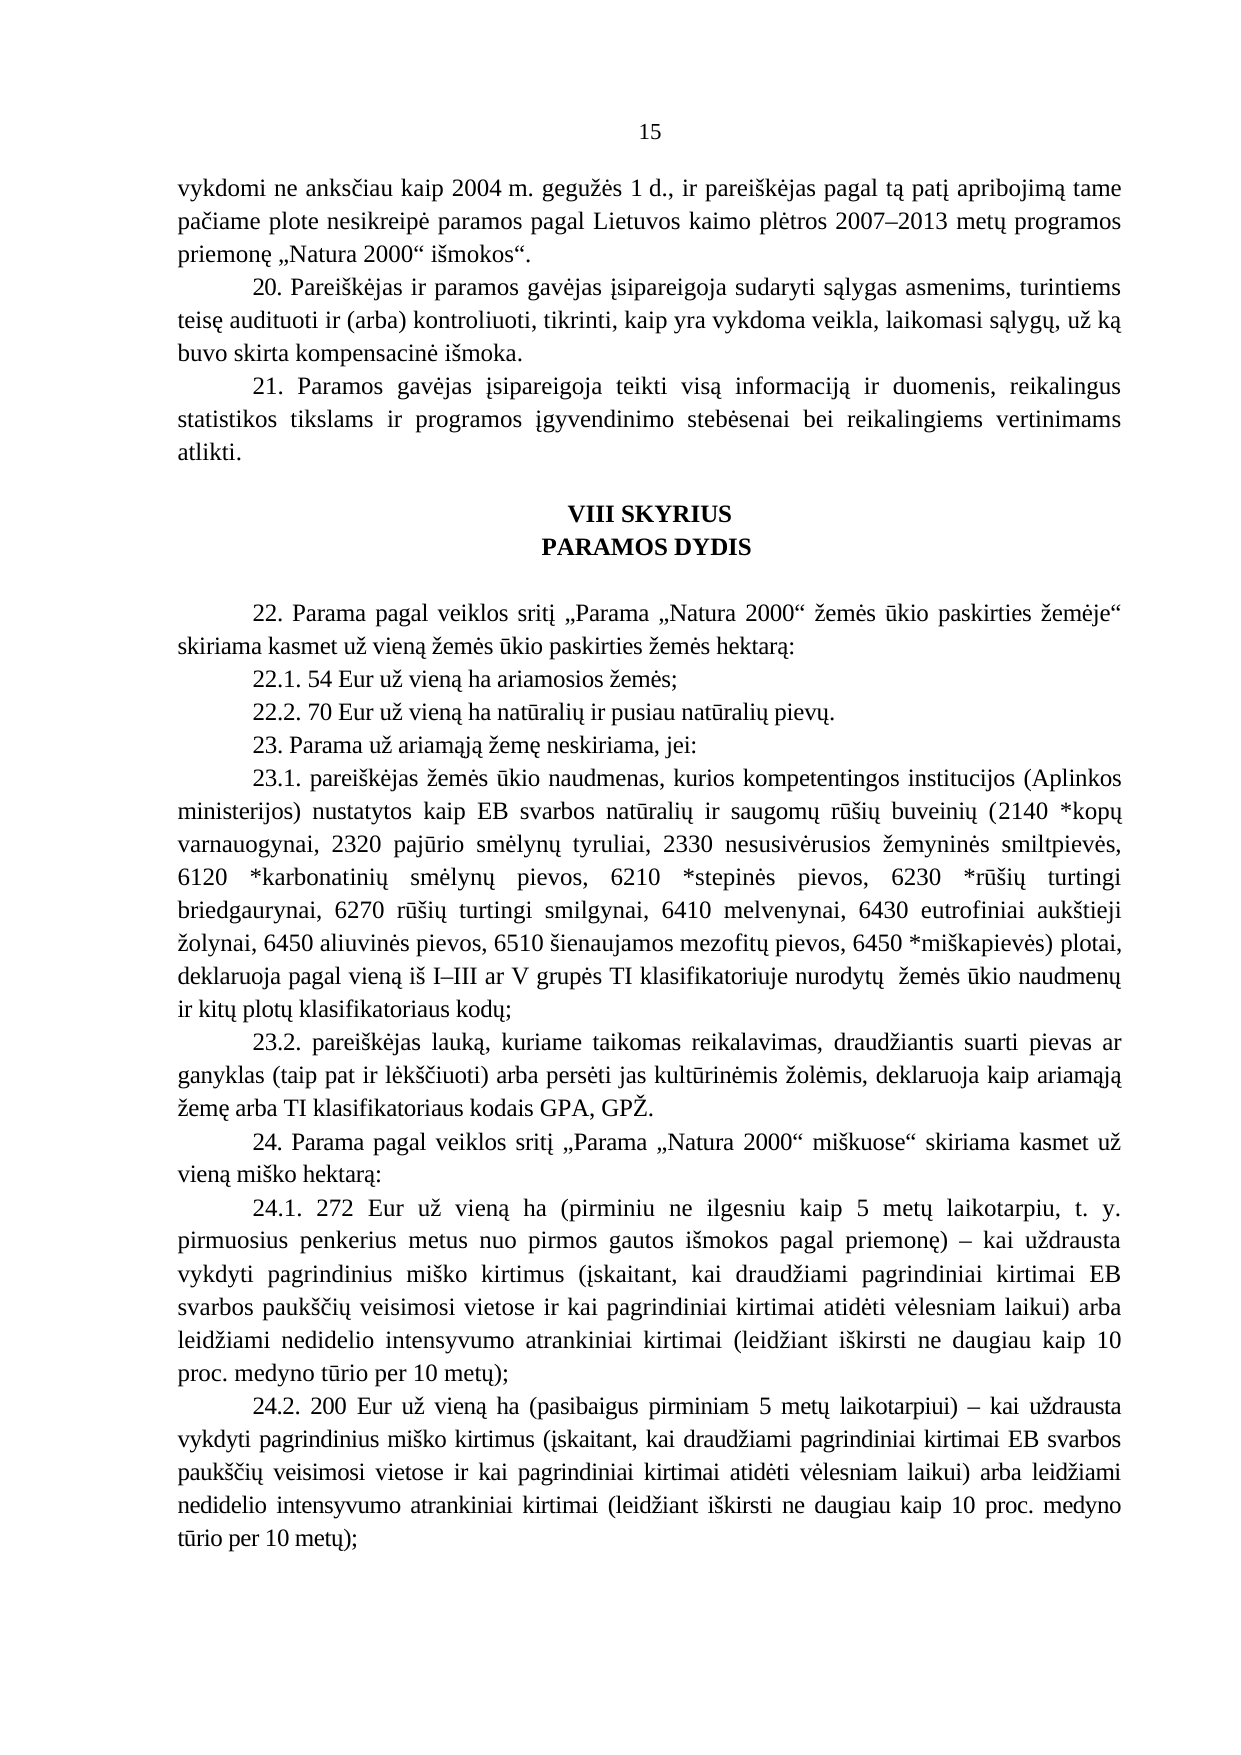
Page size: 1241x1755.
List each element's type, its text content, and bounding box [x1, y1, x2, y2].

text 23.2. pareiškėjas lauką, kuriame taikomas reikalavimas, draudžiantis suarti pievas ar ganyklas (taip pat ir lėkščiuoti) arba persėti jas kultūrinėmis žolėmis, deklaruoja kaip ariamąją žemę arba TI klasifikatoriaus kodais GPA, GPŽ. [177, 1027, 1122, 1122]
text vykdomi ne anksčiau kaip 2004 m. gegužės 1 d., ir pareiškėjas pagal tą patį apribojimą tame pačiame plote nesikreipė paramos pagal Lietuvos kaimo plėtros 2007–2013 metų programos priemonę „Natura 2000“ išmokos“. [177, 173, 1122, 268]
text 24.2. 200 Eur už vieną ha (pasibaigus pirminiam 5 metų laikotarpiui) – kai uždrausta vykdyti pagrindinius miško kirtimus (įskaitant, kai draudžiami pagrindiniai kirtimai EB svarbos paukščių veisimosi vietose ir kai pagrindiniai kirtimai atidėti vėlesniam laikui) arba leidžiami nedidelio intensyvumo atrankiniai kirtimai (leidžiant iškirsti ne daugiau kaip 10 proc. medyno tūrio per 10 metų); [177, 1391, 1122, 1552]
text 24. Parama pagal veiklos sritį „Parama „Natura 2000“ miškuose“ skiriama kasmet už vieną miško hektarą: [177, 1127, 1122, 1188]
text 23. Parama už ariamąją žemę neskiriama, jei: [177, 730, 1122, 759]
text 22.2. 70 Eur už vieną ha natūralių ir pusiau natūralių pievų. [177, 697, 1122, 726]
text 23.1. pareiškėjas žemės ūkio naudmenas, kurios kompetentingos institucijos (Aplinkos ministerijos) nustatytos kaip EB svarbos natūralių ir saugomų rūšių buveinių (2140 *kopų varnauogynai, 2320 pajūrio smėlynų tyruliai, 2330 nesusivėrusios žemyninės smiltpievės, 6120 *karbonatinių smėlynų pievos, 6210 *stepinės pievos, 6230 *rūšių turtingi briedgaurynai, 6270 rūšių turtingi smilgynai, 6410 melvenynai, 6430 eutrofiniai aukštieji žolynai, 6450 aliuvinės pievos, 6510 šienaujamos mezofitų pievos, 6450 *miškapievės) plotai, deklaruoja pagal vieną iš I–III ar V grupės TI klasifikatoriuje nurodytų žemės ūkio naudmenų ir kitų plotų klasifikatoriaus kodų; [177, 763, 1122, 1023]
text VIII SKYRIUS [177, 499, 1122, 528]
text 20. Pareiškėjas ir paramos gavėjas įsipareigoja sudaryti sąlygas asmenims, turintiems teisę audituoti ir (arba) kontroliuoti, tikrinti, kaip yra vykdoma veikla, laikomasi sąlygų, už ką buvo skirta kompensacinė išmoka. [177, 272, 1122, 367]
text 24.1. 272 Eur už vieną ha (pirminiu ne ilgesniu kaip 5 metų laikotarpiu, t. y. pirmuosius penkerius metus nuo pirmos gautos išmokos pagal priemonę) – kai uždrausta vykdyti pagrindinius miško kirtimus (įskaitant, kai draudžiami pagrindiniai kirtimai EB svarbos paukščių veisimosi vietose ir kai pagrindiniai kirtimai atidėti vėlesniam laikui) arba leidžiami nedidelio intensyvumo atrankiniai kirtimai (leidžiant iškirsti ne daugiau kaip 10 proc. medyno tūrio per 10 metų); [177, 1193, 1122, 1386]
text 21. Paramos gavėjas įsipareigoja teikti visą informaciją ir duomenis, reikalingus statistikos tikslams ir programos įgyvendinimo stebėsenai bei reikalingiems vertinimams atlikti. [177, 371, 1122, 466]
text 22. Parama pagal veiklos sritį „Parama „Natura 2000“ žemės ūkio paskirties žemėje“ skiriama kasmet už vieną žemės ūkio paskirties žemės hektarą: [177, 598, 1122, 660]
text PARAMOS DYDIS [177, 532, 1122, 561]
text 22.1. 54 Eur už vieną ha ariamosios žemės; [177, 664, 1122, 693]
